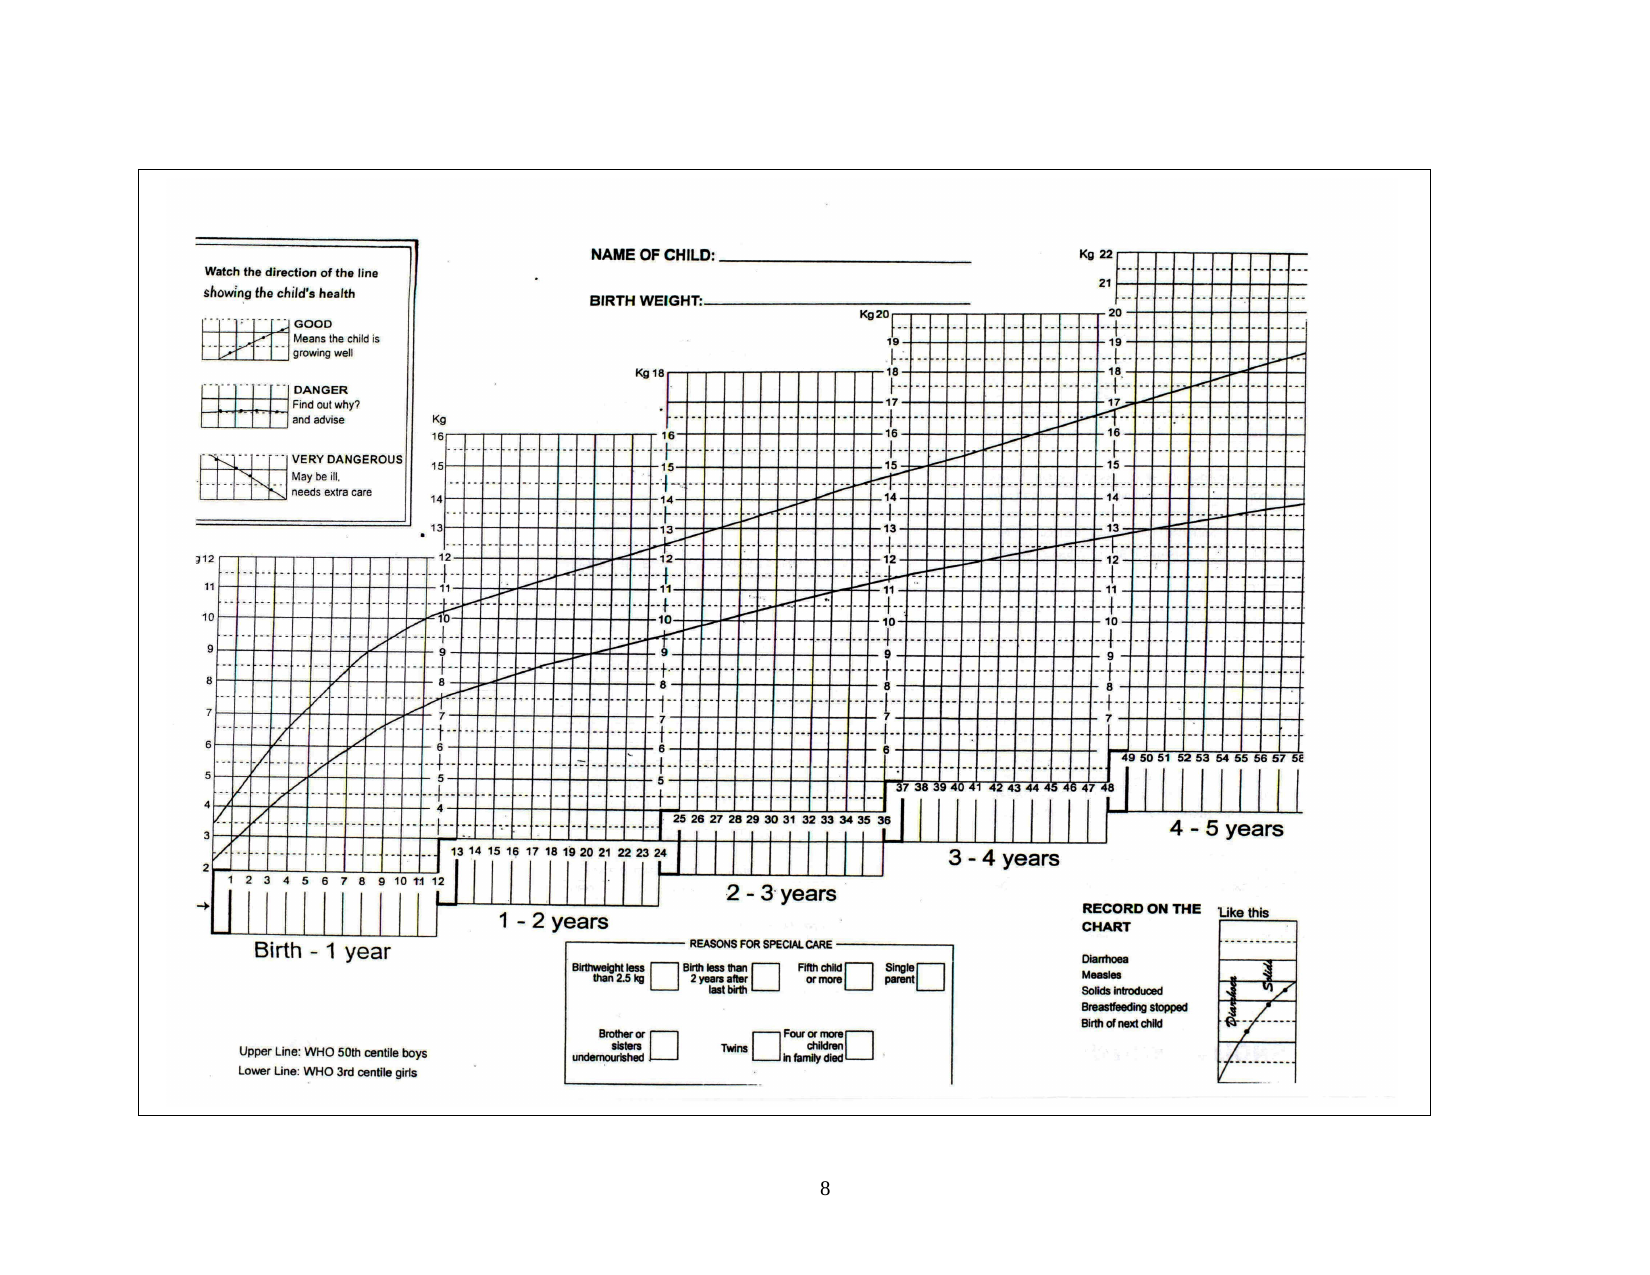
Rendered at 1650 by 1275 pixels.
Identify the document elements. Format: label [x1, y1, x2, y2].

table_header [139, 170, 1430, 1115]
picture [166, 178, 1398, 1107]
